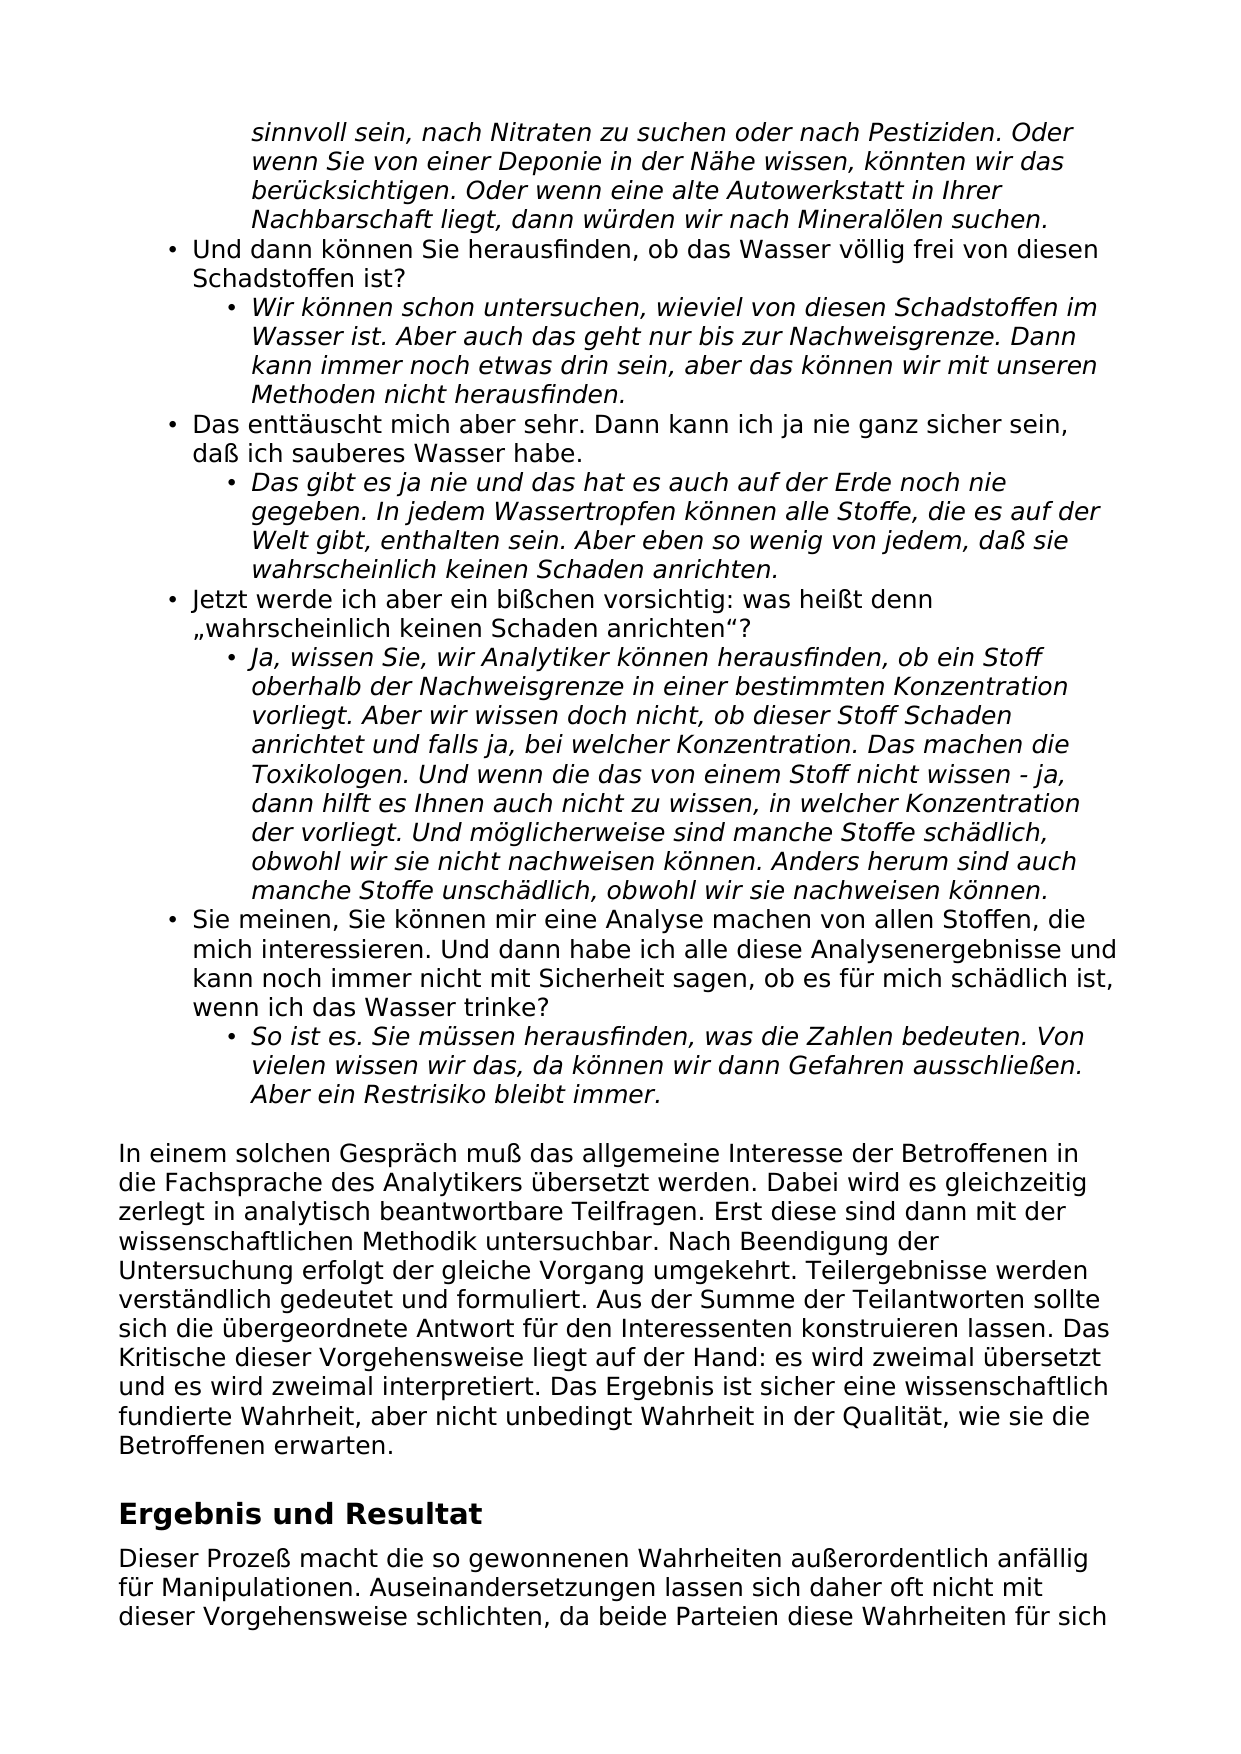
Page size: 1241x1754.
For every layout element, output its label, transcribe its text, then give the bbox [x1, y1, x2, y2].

list Jetzt werde ich aber ein bißchen vorsichtig: was heißt denn „wahrscheinlich keinen Schaden anrichten“? [177, 585, 1122, 643]
list Und dann können Sie herausfinden, ob das Wasser völlig frei von diesen Schadstoffen ist? [177, 235, 1122, 293]
list Das gibt es ja nie und das hat es auch auf der Erde noch nie gegeben. In jedem Wassertropfen können alle Stoffe, die es auf der Welt gibt, enthalten sein. Aber eben so wenig von jedem, daß sie wahrscheinlich keinen Schaden anrichten. [236, 468, 1122, 585]
list Ja, wissen Sie, wir Analytiker können herausfinden, ob ein Stoff oberhalb der Nachweisgrenze in einer bestimmten Konzentration vorliegt. Aber wir wissen doch nicht, ob dieser Stoff Schaden anrichtet und falls ja, bei welcher Konzentration. Das machen die Toxikologen. Und wenn die das von einem Stoff nicht wissen - ja, dann hilft es Ihnen auch nicht zu wissen, in welcher Konzentration der vorliegt. Und möglicherweise sind manche Stoffe schädlich, obwohl wir sie nicht nachweisen können. Anders herum sind auch manche Stoffe unschädlich, obwohl wir sie nachweisen können. [236, 643, 1122, 906]
list Das enttäuscht mich aber sehr. Dann kann ich ja nie ganz sicher sein, daß ich sauberes Wasser habe. [177, 410, 1122, 468]
list Sie meinen, Sie können mir eine Analyse machen von allen Stoffen, die mich interessieren. Und dann habe ich alle diese Analysenergebnisse und kann noch immer nicht mit Sicherheit sagen, ob es für mich schädlich ist, wenn ich das Wasser trinke? [177, 906, 1122, 1022]
subtitle Ergebnis und Resultat [118, 1498, 1122, 1532]
list So ist es. Sie müssen herausfinden, was die Zahlen bedeuten. Von vielen wissen wir das, da können wir dann Gefahren ausschließen. Aber ein Restrisiko bleibt immer. [236, 1022, 1122, 1110]
list sinnvoll sein, nach Nitraten zu suchen oder nach Pestiziden. Oder wenn Sie von einer Deponie in der Nähe wissen, könnten wir das berücksichtigen. Oder wenn eine alte Autowerkstatt in Ihrer Nachbarschaft liegt, dann würden wir nach Mineralölen suchen. [236, 118, 1122, 235]
text Dieser Prozeß macht die so gewonnenen Wahrheiten außerordentlich anfällig für Manipulationen. Auseinandersetzungen lassen sich daher oft nicht mit dieser Vorgehensweise schlichten, da beide Parteien diese Wahrheiten für sich [118, 1544, 1122, 1632]
list Wir können schon untersuchen, wieviel von diesen Schadstoffen im Wasser ist. Aber auch das geht nur bis zur Nachweisgrenze. Dann kann immer noch etwas drin sein, aber das können wir mit unseren Methoden nicht herausfinden. [236, 293, 1122, 410]
text In einem solchen Gespräch muß das allgemeine Interesse der Betroffenen in die Fachsprache des Analytikers übersetzt werden. Dabei wird es gleichzeitig zerlegt in analytisch beantwortbare Teilfragen. Erst diese sind dann mit der wissenschaftlichen Methodik untersuchbar. Nach Beendigung der Untersuchung erfolgt der gleiche Vorgang umgekehrt. Teilergebnisse werden verständlich gedeutet und formuliert. Aus der Summe der Teilantworten sollte sich die übergeordnete Antwort für den Interessenten konstruieren lassen. Das Kritische dieser Vorgehensweise liegt auf der Hand: es wird zweimal übersetzt und es wird zweimal interpretiert. Das Ergebnis ist sicher eine wissenschaftlich fundierte Wahrheit, aber nicht unbedingt Wahrheit in der Qualität, wie sie die Betroffenen erwarten. [118, 1139, 1122, 1460]
